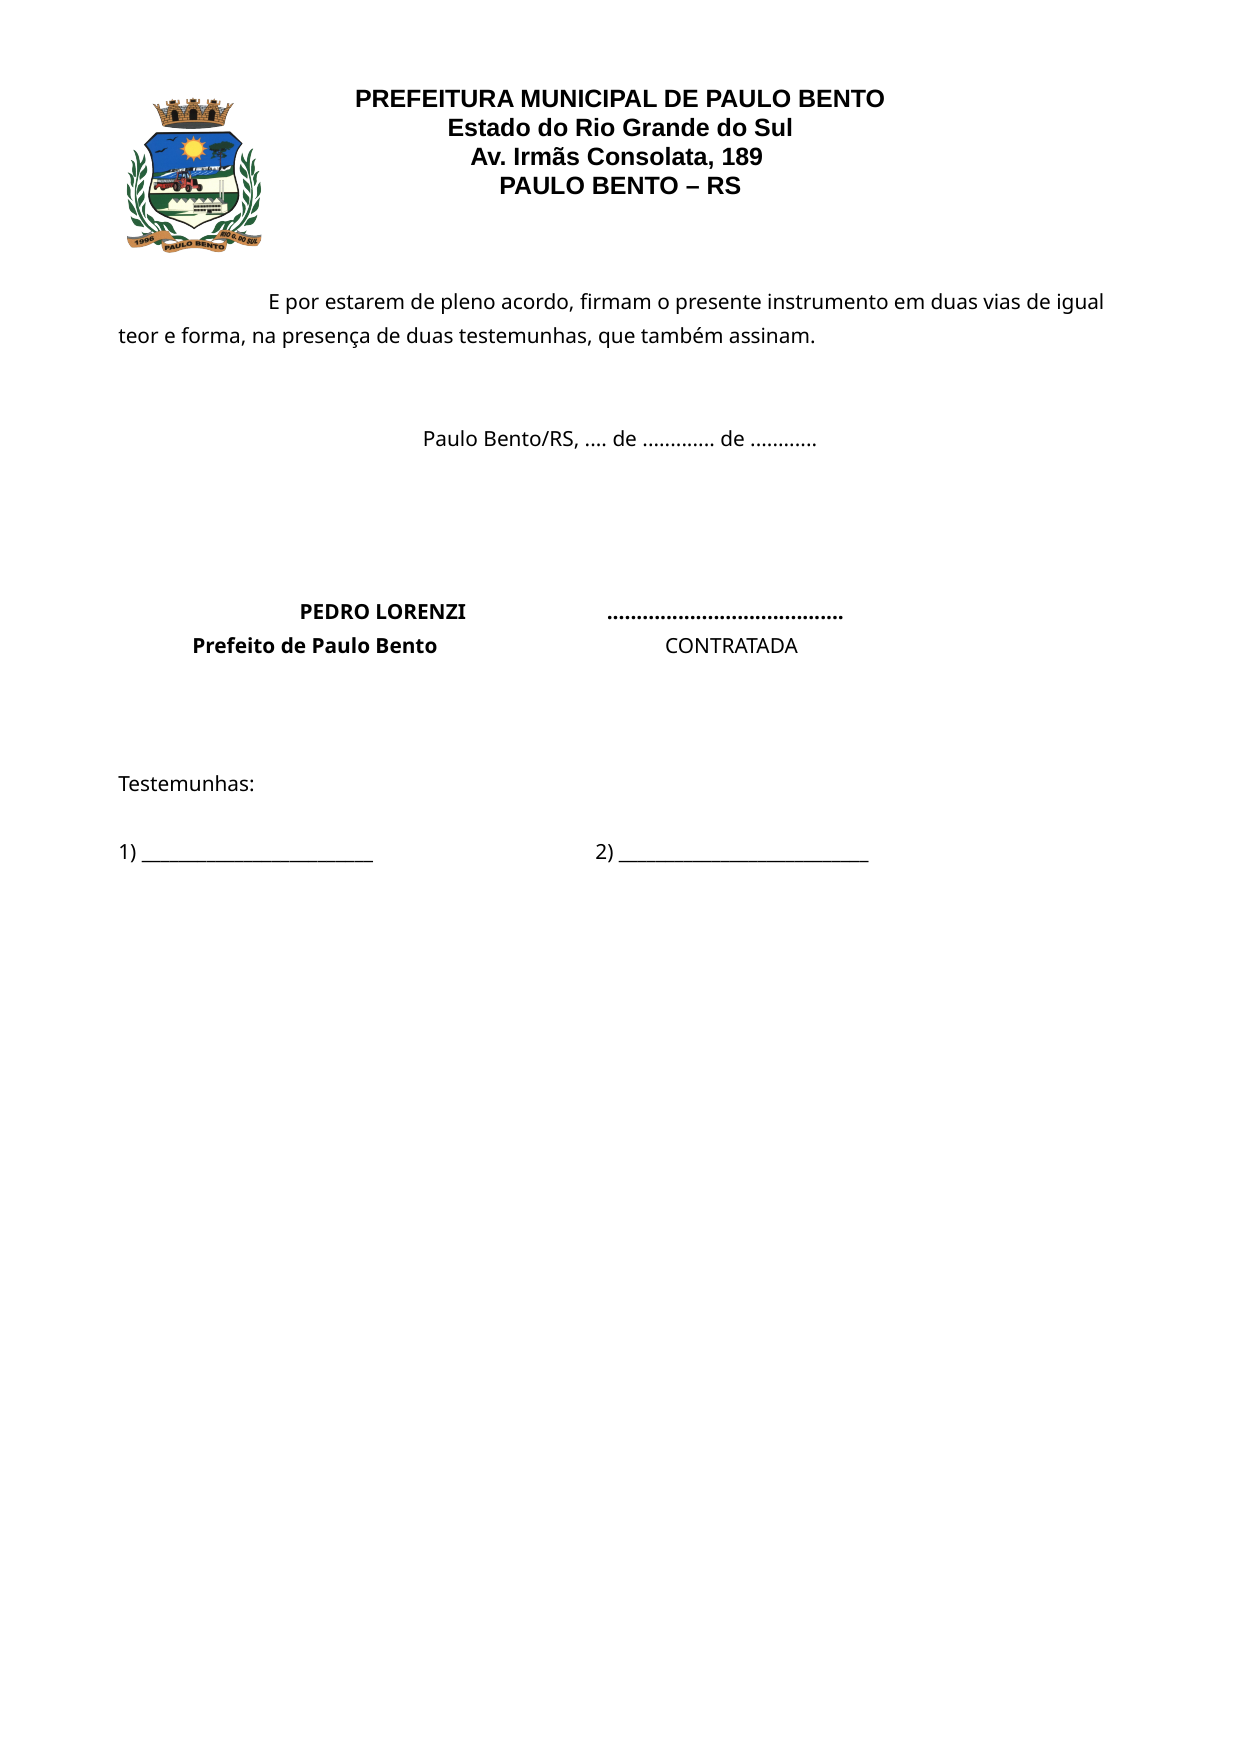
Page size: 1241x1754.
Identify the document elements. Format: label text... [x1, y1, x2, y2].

text Prefeito de Paulo Bento CONTRATADA [192, 631, 1122, 660]
text PEDRO LORENZI ........................................ [118, 596, 1122, 626]
picture [126, 97, 262, 253]
text 1) _________________________ 2) ___________________________ [118, 837, 1122, 866]
text Paulo Bento/RS, .... de ............. de ............ [118, 424, 1122, 452]
text Testemunhas: [118, 769, 1122, 797]
text E por estarem de pleno acordo, firmam o presente instrumento em duas vias de igual teor e forma, na presença de duas testemunhas, que também assinam. [118, 286, 1122, 349]
